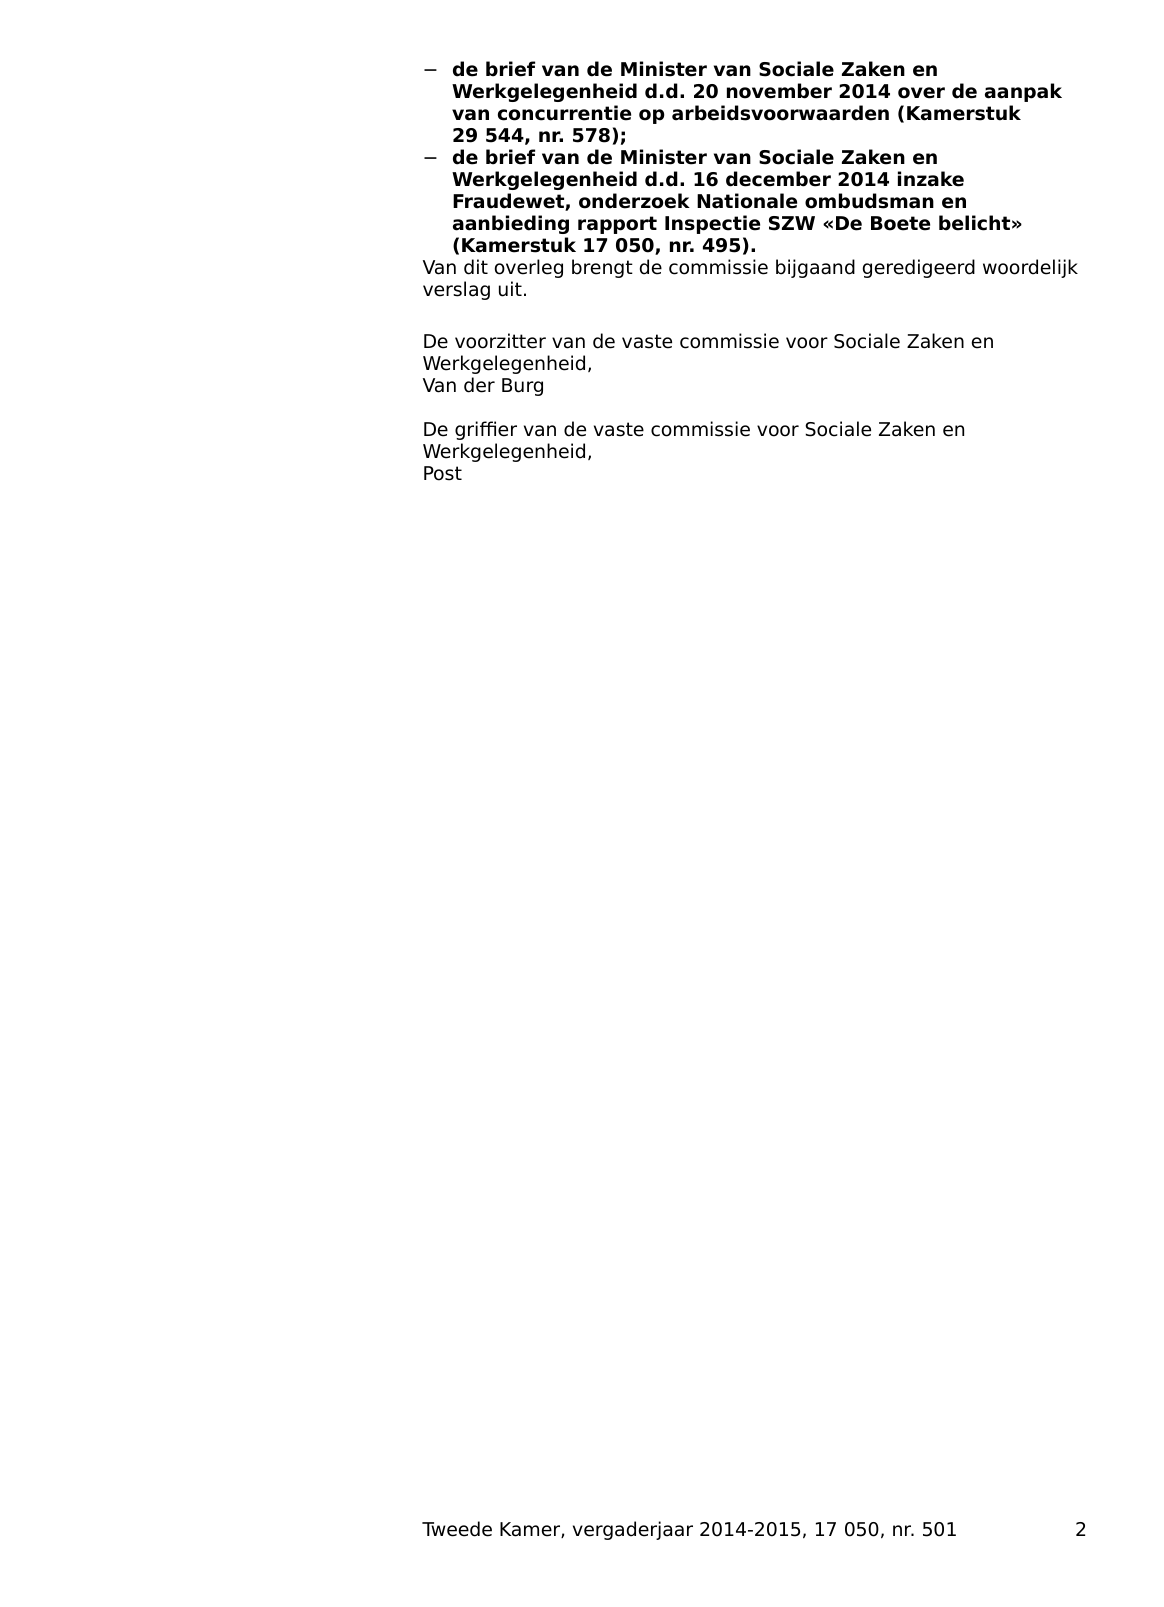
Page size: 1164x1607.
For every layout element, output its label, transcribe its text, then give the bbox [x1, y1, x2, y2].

text − de brief van de Minister van Sociale Zaken en Werkgelegenheid d.d. 20 november 2014 over de aanpak van concurrentie op arbeidsvoorwaarden (Kamerstuk 29 544, nr. 578); [422, 59, 1087, 147]
text Van dit overleg brengt de commissie bijgaand geredigeerd woordelijk verslag uit. [422, 257, 1087, 301]
text De voorzitter van de vaste commissie voor Sociale Zaken en Werkgelegenheid, Van der Burg [422, 331, 1087, 397]
text − de brief van de Minister van Sociale Zaken en Werkgelegenheid d.d. 16 december 2014 inzake Fraudewet, onderzoek Nationale ombudsman en aanbieding rapport Inspectie SZW «De Boete belicht» (Kamerstuk 17 050, nr. 495). [422, 147, 1087, 257]
text De griffier van de vaste commissie voor Sociale Zaken en Werkgelegenheid, Post [422, 419, 1087, 485]
